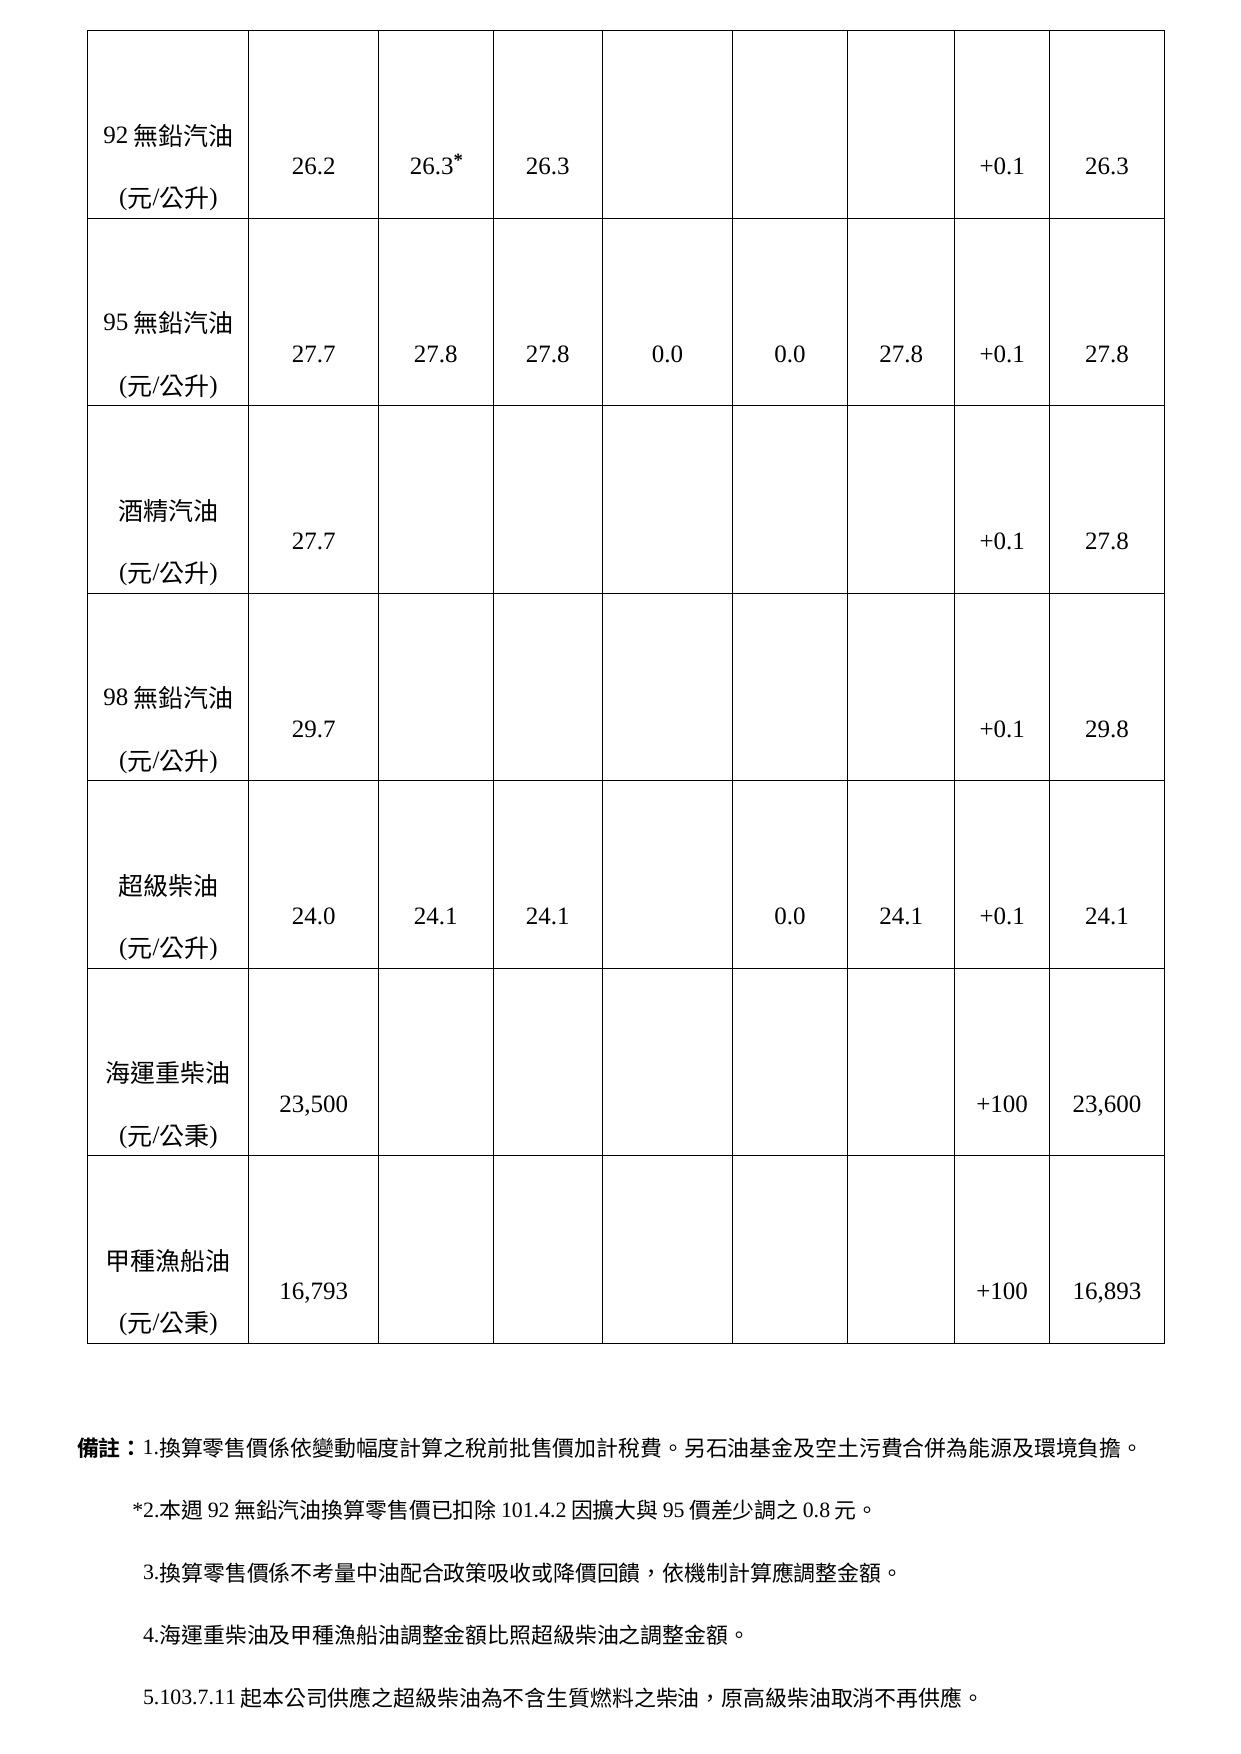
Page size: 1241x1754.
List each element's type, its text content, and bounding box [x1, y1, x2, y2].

table_cell 98無鉛汽油(元/公升) [88, 594, 248, 780]
table_cell 27.8 [379, 219, 493, 405]
table_cell +0.1 [955, 219, 1049, 405]
table_cell 24.1 [379, 781, 493, 968]
table_cell 23,500 [249, 969, 378, 1155]
text 備註：1.換算零售價係依變動幅度計算之稅前批售價加計稅費。另石油基金及空土污費合併為能源及環境負擔。 [77, 1405, 1175, 1468]
table_cell 海運重柴油(元/公秉) [88, 969, 248, 1155]
table_cell [494, 594, 602, 780]
table_cell [603, 31, 732, 218]
table_cell 0.0 [733, 219, 847, 405]
table_cell 26.3 [1050, 31, 1164, 218]
table_cell [733, 1156, 847, 1343]
table_cell 27.7 [249, 406, 378, 593]
table_cell +0.1 [955, 781, 1049, 968]
table_cell [733, 406, 847, 593]
text 4.海運重柴油及甲種漁船油調整金額比照超級柴油之調整金額。 [143, 1593, 1175, 1655]
table_cell 27.8 [494, 219, 602, 405]
table_cell 27.7 [249, 219, 378, 405]
table_cell 27.8 [1050, 219, 1164, 405]
table_cell 29.8 [1050, 594, 1164, 780]
table_cell 酒精汽油 (元/公升) [88, 406, 248, 593]
table_cell [494, 406, 602, 593]
table_cell 26.3* [379, 31, 493, 218]
table_cell 超級柴油 (元/公升) [88, 781, 248, 968]
table_cell +0.1 [955, 31, 1049, 218]
table_cell [494, 969, 602, 1155]
table_cell 0.0 [733, 781, 847, 968]
table_cell [848, 1156, 954, 1343]
table_cell [733, 969, 847, 1155]
table_cell [603, 1156, 732, 1343]
table_cell 29.7 [249, 594, 378, 780]
table_cell [733, 31, 847, 218]
table_cell [603, 406, 732, 593]
table_cell [848, 31, 954, 218]
table_cell [379, 406, 493, 593]
table_cell 23,600 [1050, 969, 1164, 1155]
table_cell [603, 969, 732, 1155]
table_cell 95無鉛汽油(元/公升) [88, 219, 248, 405]
table_cell 92無鉛汽油(元/公升) [88, 31, 248, 218]
table_cell +100 [955, 1156, 1049, 1343]
table_cell [733, 594, 847, 780]
text *2.本週92無鉛汽油換算零售價已扣除101.4.2因擴大與95價差少調之0.8元。 [113, 1468, 1175, 1530]
table_cell [848, 969, 954, 1155]
table_cell 26.2 [249, 31, 378, 218]
table_cell 甲種漁船油(元/公秉) [88, 1156, 248, 1343]
table_cell 0.0 [603, 219, 732, 405]
table_cell [379, 594, 493, 780]
table_cell [848, 406, 954, 593]
table_cell 16,893 [1050, 1156, 1164, 1343]
table_cell [603, 594, 732, 780]
table_cell [848, 594, 954, 780]
table_cell 16,793 [249, 1156, 378, 1343]
table_cell [379, 1156, 493, 1343]
table_cell +0.1 [955, 594, 1049, 780]
table_cell +0.1 [955, 406, 1049, 593]
table_cell [494, 1156, 602, 1343]
table_cell +100 [955, 969, 1049, 1155]
table_cell [379, 969, 493, 1155]
text 5.103.7.11起本公司供應之超級柴油為不含生質燃料之柴油，原高級柴油取消不再供應。 [143, 1655, 1175, 1718]
table_cell 24.0 [249, 781, 378, 968]
table_cell 24.1 [848, 781, 954, 968]
text 3.換算零售價係不考量中油配合政策吸收或降價回饋，依機制計算應調整金額。 [143, 1530, 1175, 1593]
table_cell 24.1 [494, 781, 602, 968]
table_cell 27.8 [848, 219, 954, 405]
table_cell 26.3 [494, 31, 602, 218]
table_cell 27.8 [1050, 406, 1164, 593]
table_cell [603, 781, 732, 968]
table_cell 24.1 [1050, 781, 1164, 968]
